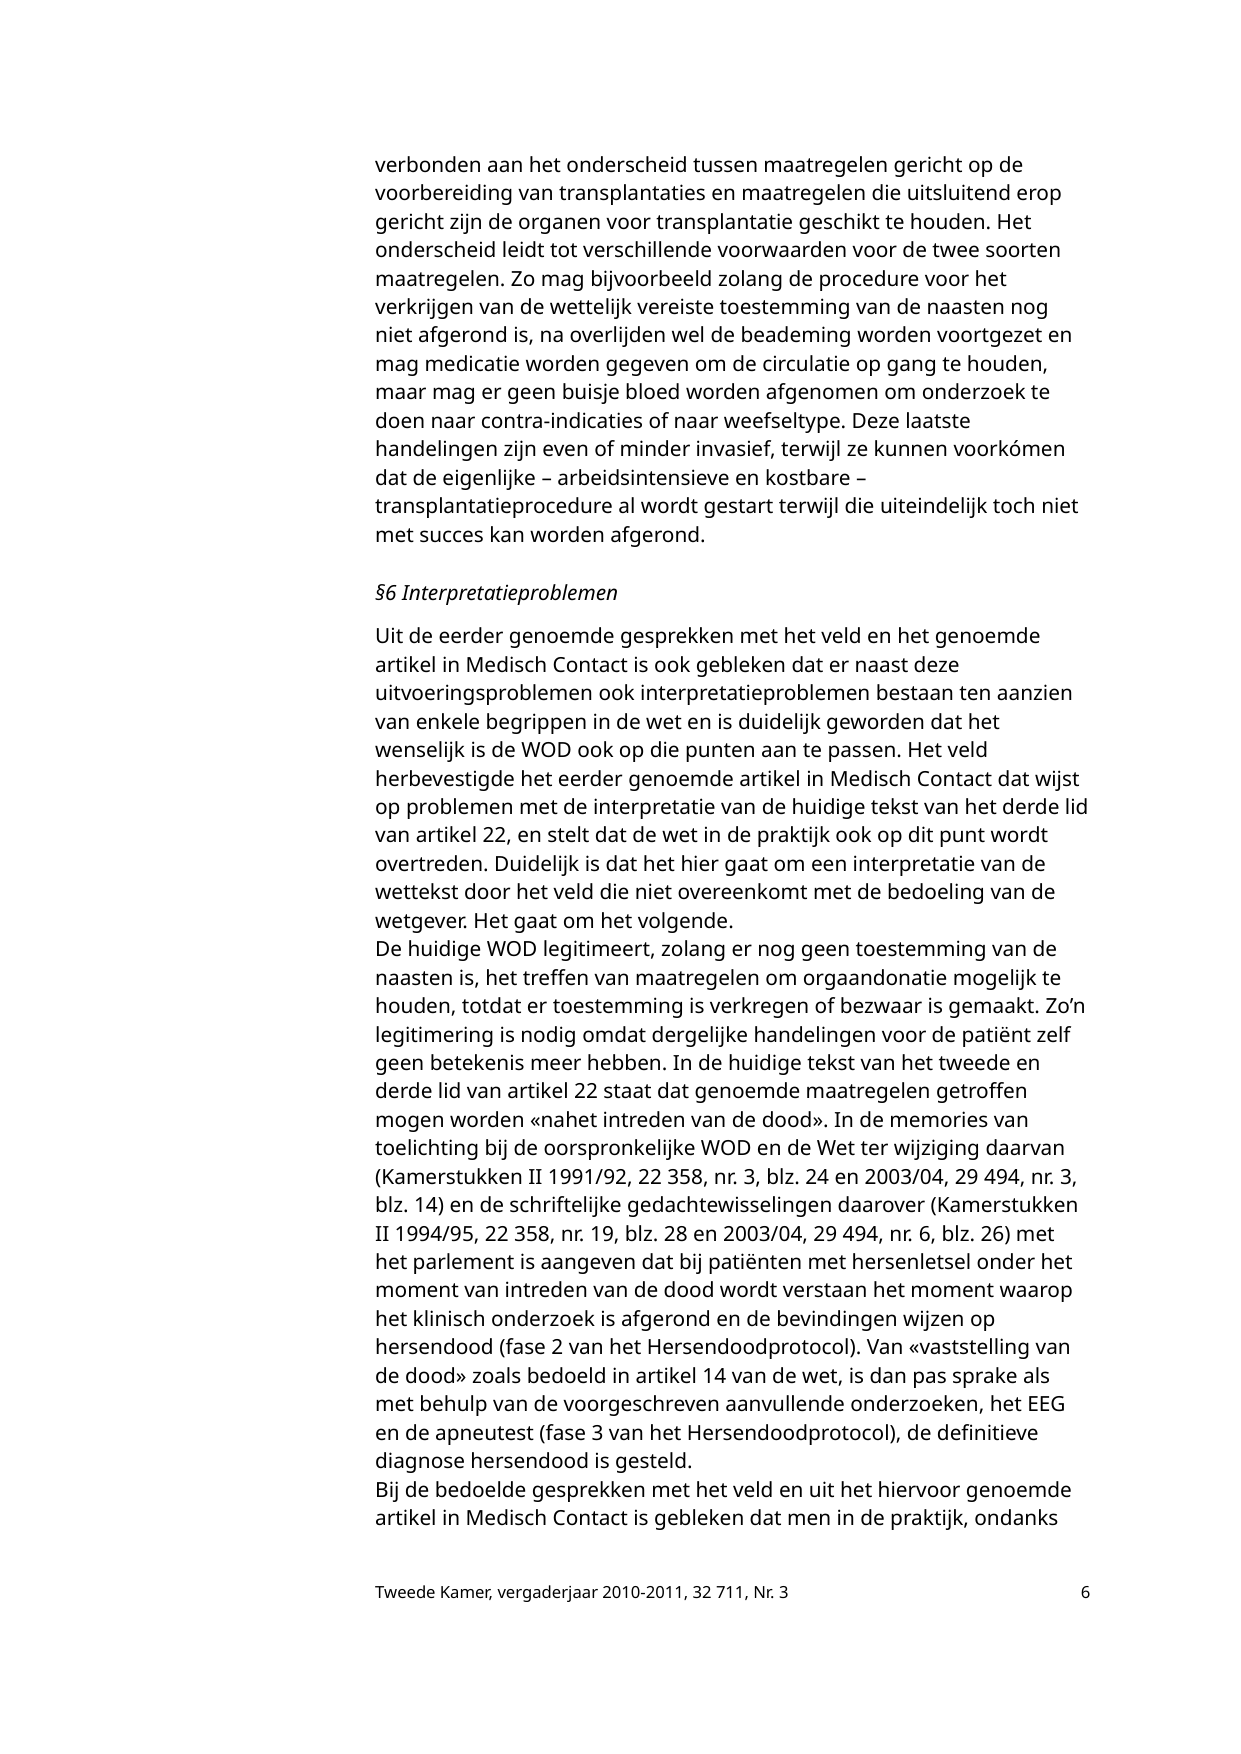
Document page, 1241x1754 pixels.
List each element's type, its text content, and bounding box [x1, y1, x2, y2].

text De huidige WOD legitimeert, zolang er nog geen toestemming van de naasten is, het treffen van maatregelen om orgaandonatie mogelijk te houden, totdat er toestemming is verkregen of bezwaar is gemaakt. Zo’n legitimering is nodig omdat dergelijke handelingen voor de patiënt zelf geen betekenis meer hebben. In de huidige tekst van het tweede en derde lid van artikel 22 staat dat genoemde maatregelen getroffen mogen worden «nahet intreden van de dood». In de memories van toelichting bij de oorspronkelijke WOD en de Wet ter wijziging daarvan (Kamerstukken II 1991/92, 22 358, nr. 3, blz. 24 en 2003/04, 29 494, nr. 3, blz. 14) en de schriftelijke gedachtewisselingen daarover (Kamerstukken II 1994/95, 22 358, nr. 19, blz. 28 en 2003/04, 29 494, nr. 6, blz. 26) met het parlement is aangeven dat bij patiënten met hersenletsel onder het moment van intreden van de dood wordt verstaan het moment waarop het klinisch onderzoek is afgerond en de bevindingen wijzen op hersendood (fase 2 van het Hersendoodprotocol). Van «vaststelling van de dood» zoals bedoeld in artikel 14 van de wet, is dan pas sprake als met behulp van de voorgeschreven aanvullende onderzoeken, het EEG en de apneutest (fase 3 van het Hersendoodprotocol), de definitieve diagnose hersendood is gesteld. [375, 1105, 1090, 1532]
text Uit de eerder genoemde gesprekken met het veld en het genoemde artikel in Medisch Contact is ook gebleken dat er naast deze uitvoeringsproblemen ook interpretatieproblemen bestaan ten aanzien van enkele begrippen in de wet en is duidelijk geworden dat het wenselijk is de WOD ook op die punten aan te passen. Het veld herbevestigde het eerder genoemde artikel in Medisch Contact dat wijst op problemen met de interpretatie van de huidige tekst van het derde lid van artikel 22, en stelt dat de wet in de praktijk ook op dit punt wordt overtreden. Duidelijk is dat het hier gaat om een interpretatie van de wettekst door het veld die niet overeenkomt met de bedoeling van de wetgever. Het gaat om het volgende. [375, 792, 1090, 1105]
text §6 Interpretatieproblemen [375, 749, 1090, 777]
text Bij de gesprekken met deze veldpartijen kwam nog een tweede probleem naar voren. Duidelijk werd dat er ook weinig draagvlak blijkt te bestaan voor de consequenties die in het huidige artikel 22 worden verbonden aan het onderscheid tussen maatregelen gericht op de voorbereiding van transplantaties en maatregelen die uitsluitend erop gericht zijn de organen voor transplantatie geschikt te houden. Het onderscheid leidt tot verschillende voorwaarden voor de twee soorten maatregelen. Zo mag bijvoorbeeld zolang de procedure voor het verkrijgen van de wettelijk vereiste toestemming van de naasten nog niet afgerond is, na overlijden wel de beademing worden voortgezet en mag medicatie worden gegeven om de circulatie op gang te houden, maar mag er geen buisje bloed worden afgenomen om onderzoek te doen naar contra-indicaties of naar weefseltype. Deze laatste handelingen zijn even of minder invasief, terwijl ze kunnen voorkómen dat de eigenlijke – arbeidsintensieve en kostbare – transplantatieprocedure al wordt gestart terwijl die uiteindelijk toch niet met succes kan worden afgerond. [375, 235, 1090, 719]
text Om er zeker van te zijn dat de voorgenomen wijziging van de wet het hierboven geschetste probleem zou oplossen en voor de betrokken zorgverleners begrijpelijk en uitvoerbaar zou zijn, is contact gezocht met de beroepsverenigingen van de meest betrokken zorgverleners, te weten de Nederlandse Vereniging voor Intensive Care, de Nederlandse Vereniging voor Neurologie en de NTV. Het onderhavige wetsvoorstel is in nauw overleg met deze beroepsverenigingen en de NTS opgesteld en zij kunnen zich in deze wijziging vinden. [375, 150, 1090, 235]
